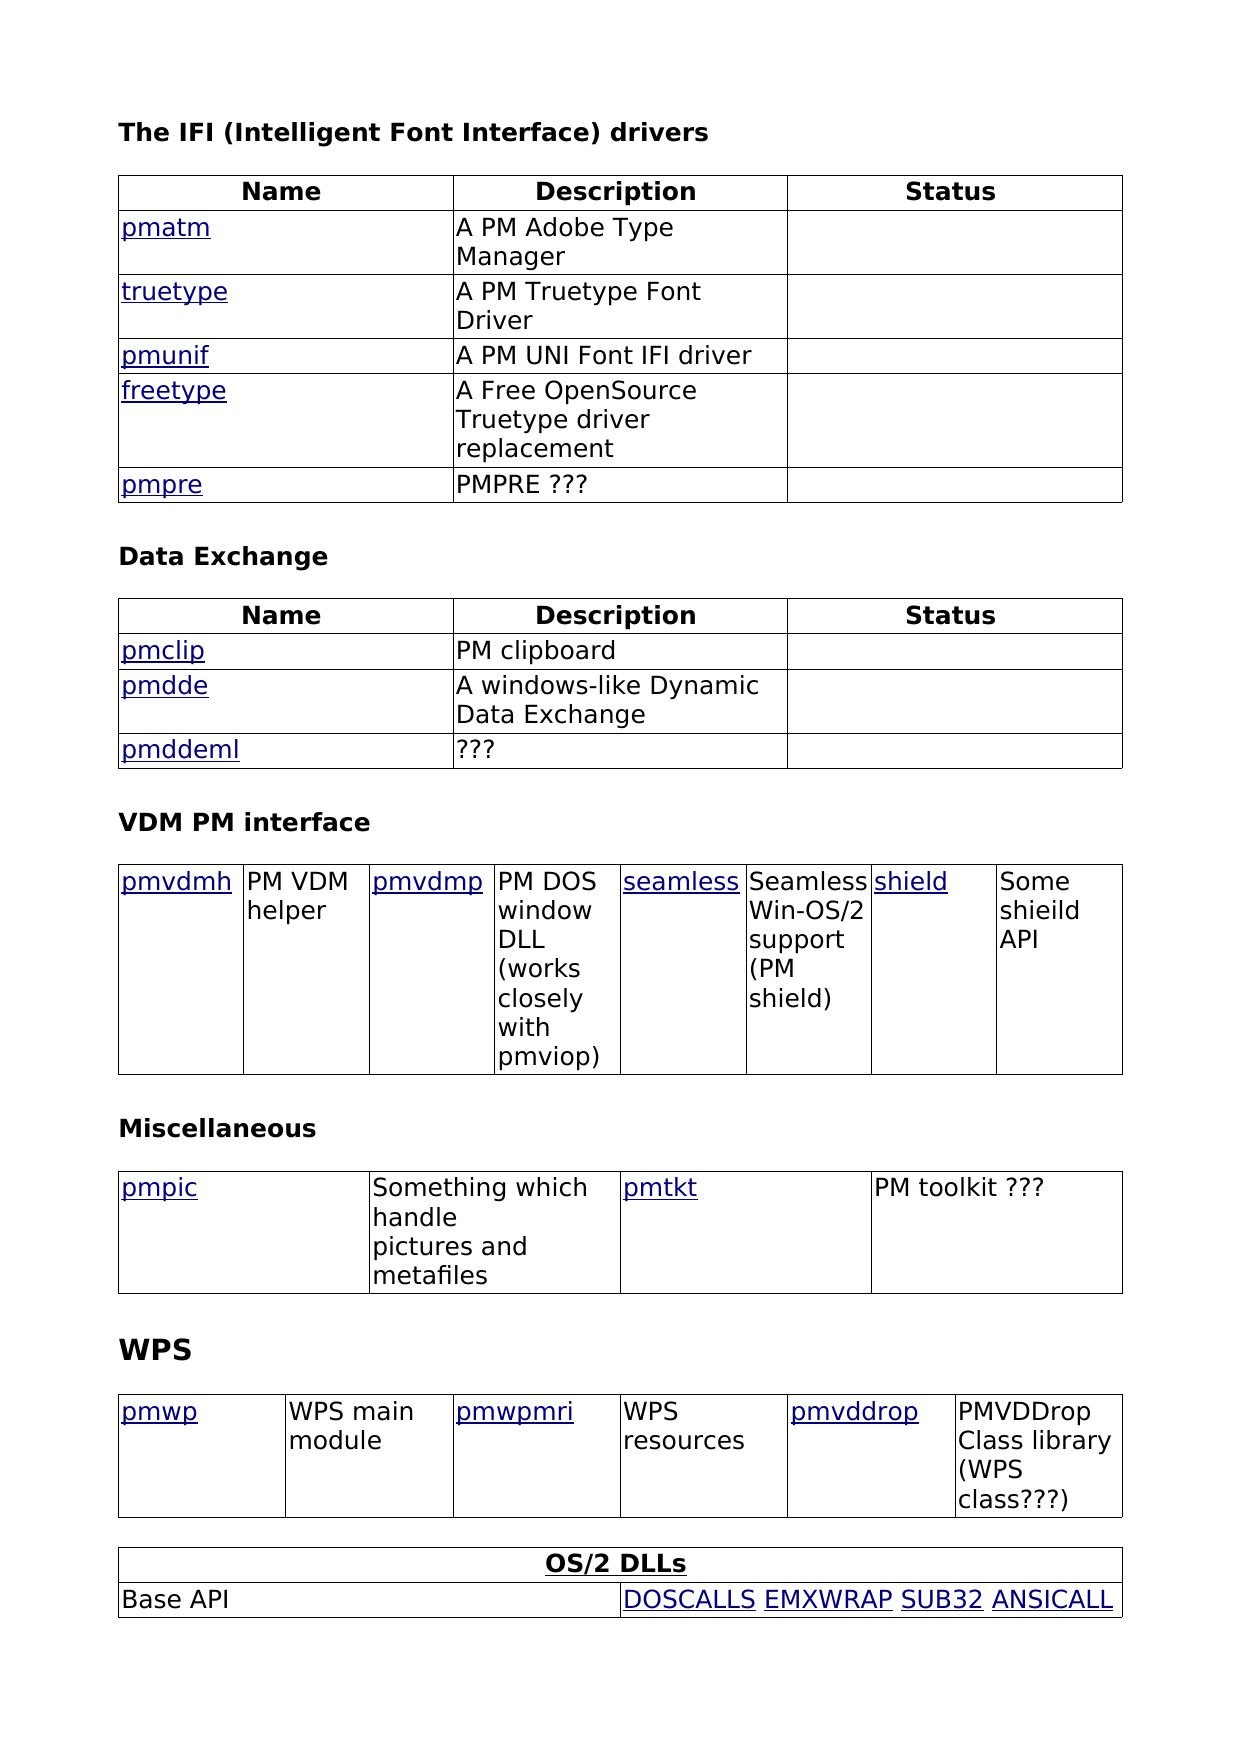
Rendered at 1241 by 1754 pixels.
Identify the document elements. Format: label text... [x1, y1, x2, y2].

table_cell [788, 275, 1122, 338]
table_cell truetype [119, 275, 453, 338]
table_header Description [454, 176, 787, 210]
table_header pmpic [119, 1172, 369, 1293]
subtitle WPS [118, 1333, 1122, 1367]
table_cell PMPRE ??? [454, 468, 787, 502]
table_cell A windows-like Dynamic Data Exchange [454, 670, 787, 733]
table_cell pmatm [119, 211, 453, 274]
table_header Status [788, 176, 1122, 210]
table_header PMVDDrop Class library (WPS class???) [956, 1395, 1122, 1517]
table_header PM toolkit ??? [872, 1172, 1122, 1293]
table_header PM DOS window DLL (works closely with pmviop) [495, 865, 620, 1074]
table_header Description [454, 599, 787, 633]
table_header seamless [621, 865, 746, 1074]
table_header pmwpmri [454, 1395, 620, 1517]
table_cell PM clipboard [454, 634, 787, 668]
table_header PM VDM helper [244, 865, 369, 1074]
table_cell pmpre [119, 468, 453, 502]
table_cell [788, 339, 1122, 373]
table_header pmvddrop [788, 1395, 955, 1517]
table_header Name [119, 176, 453, 210]
table_header Name [119, 599, 453, 633]
table_cell pmddeml [119, 734, 453, 768]
table_header WPS main module [286, 1395, 453, 1517]
table_header Something which handle pictures and metafiles [370, 1172, 620, 1293]
table_cell pmunif [119, 339, 453, 373]
table_cell DOSCALLS EMXWRAP SUB32 ANSICALL [621, 1583, 1122, 1617]
table_header Status [788, 599, 1122, 633]
table_cell pmdde [119, 670, 453, 733]
table_cell A Free OpenSource Truetype driver replacement [454, 374, 787, 467]
table_cell A PM Adobe Type Manager [454, 211, 787, 274]
subtitle VDM PM interface [118, 808, 1122, 837]
subtitle Miscellaneous [118, 1114, 1122, 1143]
table_header shield [872, 865, 996, 1074]
table_cell [788, 374, 1122, 467]
table_header pmvdmp [370, 865, 494, 1074]
table_header pmtkt [621, 1172, 871, 1293]
table_header Some shieild API [997, 865, 1122, 1074]
table_header OS/2 DLLs [119, 1548, 1122, 1582]
table_cell [788, 734, 1122, 768]
table_cell Base API [119, 1583, 620, 1617]
table_cell A PM UNI Font IFI driver [454, 339, 787, 373]
table_header pmwp [119, 1395, 285, 1517]
subtitle The IFI (Intelligent Font Interface) drivers [118, 118, 1122, 147]
table_cell A PM Truetype Font Driver [454, 275, 787, 338]
table_cell pmclip [119, 634, 453, 668]
table_cell [788, 670, 1122, 733]
table_header WPS resources [621, 1395, 787, 1517]
subtitle Data Exchange [118, 542, 1122, 571]
table_cell [788, 468, 1122, 502]
table_cell freetype [119, 374, 453, 467]
table_header Seamless Win-OS/2 support (PM shield) [747, 865, 871, 1074]
table_cell ??? [454, 734, 787, 768]
table_cell [788, 634, 1122, 668]
table_header pmvdmh [119, 865, 243, 1074]
table_cell [788, 211, 1122, 274]
